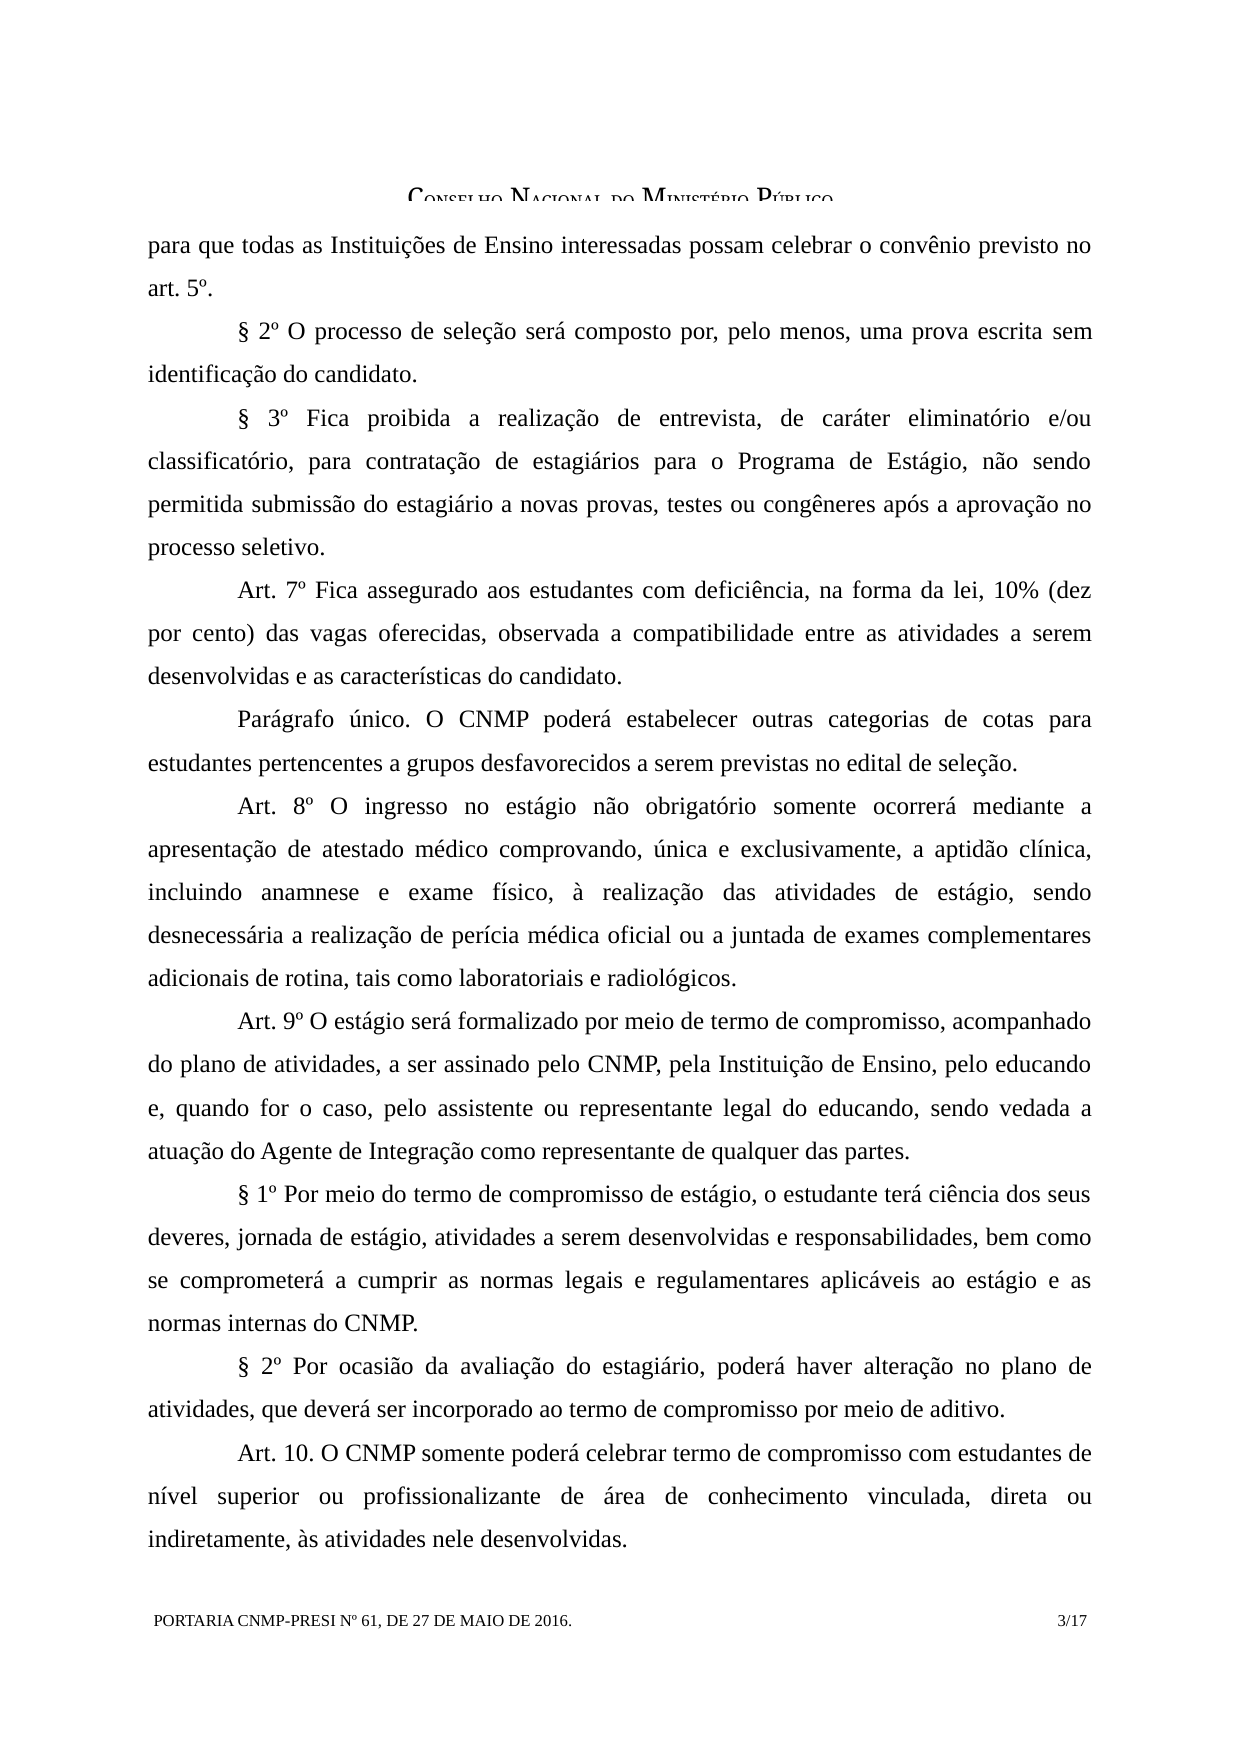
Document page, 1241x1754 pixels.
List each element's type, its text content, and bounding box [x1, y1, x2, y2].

text § 2º Por ocasião da avaliação do estagiário, poderá haver alteração no plano de atividades, que deverá ser incorporado ao termo de compromisso por meio de aditivo. [148, 1351, 1093, 1423]
text para que todas as Instituições de Ensino interessadas possam celebrar o convênio previsto no art. 5º. [148, 230, 1093, 302]
text § 3º Fica proibida a realização de entrevista, de caráter eliminatório e/ou classificatório, para contratação de estagiários para o Programa de Estágio, não sendo permitida submissão do estagiário a novas provas, testes ou congêneres após a aprovação no processo seletivo. [148, 403, 1093, 561]
text Art. 9º O estágio será formalizado por meio de termo de compromisso, acompanhado do plano de atividades, a ser assinado pelo CNMP, pela Instituição de Ensino, pelo educando e, quando for o caso, pelo assistente ou representante legal do educando, sendo vedada a atuação do Agente de Integração como representante de qualquer das partes. [148, 1006, 1093, 1164]
text § 1º Por meio do termo de compromisso de estágio, o estudante terá ciência dos seus deveres, jornada de estágio, atividades a serem desenvolvidas e responsabilidades, bem como se comprometerá a cumprir as normas legais e regulamentares aplicáveis ao estágio e as normas internas do CNMP. [148, 1179, 1093, 1337]
text Art. 7º Fica assegurado aos estudantes com deficiência, na forma da lei, 10% (dez por cento) das vagas oferecidas, observada a compatibilidade entre as atividades a serem desenvolvidas e as características do candidato. [148, 575, 1093, 690]
text Art. 10. O CNMP somente poderá celebrar termo de compromisso com estudantes de nível superior ou profissionalizante de área de conhecimento vinculada, direta ou indiretamente, às atividades nele desenvolvidas. [148, 1438, 1093, 1553]
text § 2º O processo de seleção será composto por, pelo menos, uma prova escrita sem identificação do candidato. [148, 316, 1093, 388]
text Parágrafo único. O CNMP poderá estabelecer outras categorias de cotas para estudantes pertencentes a grupos desfavorecidos a serem previstas no edital de seleção. [148, 704, 1093, 776]
text Art. 8º O ingresso no estágio não obrigatório somente ocorrerá mediante a apresentação de atestado médico comprovando, única e exclusivamente, a aptidão clínica, incluindo anamnese e exame físico, à realização das atividades de estágio, sendo desnecessária a realização de perícia médica oficial ou a juntada de exames complementares adicionais de rotina, tais como laboratoriais e radiológicos. [148, 791, 1093, 992]
